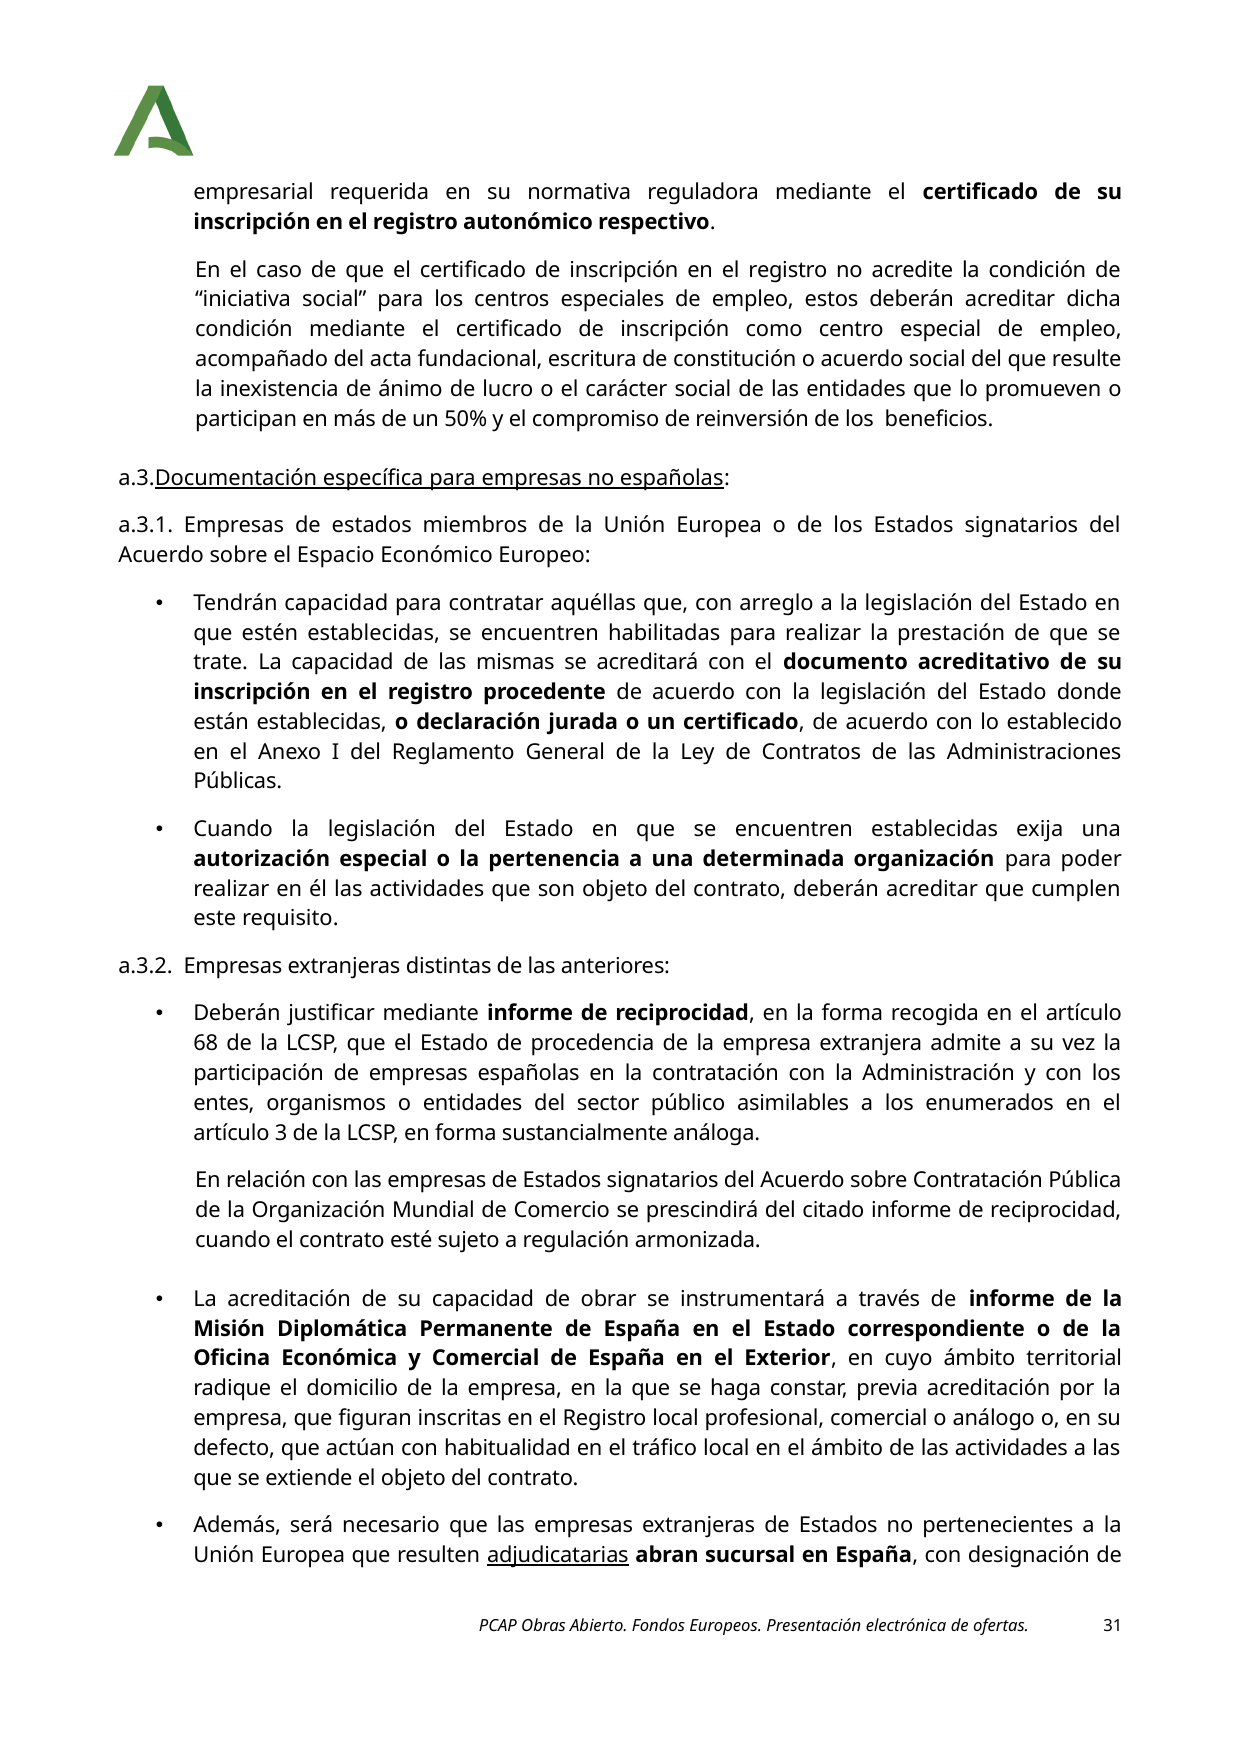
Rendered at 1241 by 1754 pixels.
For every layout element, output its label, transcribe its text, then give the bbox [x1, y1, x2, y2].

list empresarial requerida en su normativa reguladora mediante el certificado de su inscripción en el registro autonómico respectivo. [156, 176, 1122, 236]
list Deberán justificar mediante informe de reciprocidad, en la forma recogida en el artículo 68 de la LCSP, que el Estado de procedencia de la empresa extranjera admite a su vez la participación de empresas españolas en la contratación con la Administración y con los entes, organismos o entidades del sector público asimilables a los enumerados en el artículo 3 de la LCSP, en forma sustancialmente análoga. [156, 997, 1122, 1146]
text a.3.Documentación específica para empresas no españolas: [118, 462, 1122, 492]
list La acreditación de su capacidad de obrar se instrumentará a través de informe de la Misión Diplomática Permanente de España en el Estado correspondiente o de la Oficina Económica y Comercial de España en el Exterior, en cuyo ámbito territorial radique el domicilio de la empresa, en la que se haga constar, previa acreditación por la empresa, que figuran inscritas en el Registro local profesional, comercial o análogo o, en su defecto, que actúan con habitualidad en el tráfico local en el ámbito de las actividades a las que se extiende el objeto del contrato. [156, 1283, 1122, 1491]
text En relación con las empresas de Estados signatarios del Acuerdo sobre Contratación Pública de la Organización Mundial de Comercio se prescindirá del citado informe de reciprocidad, cuando el contrato esté sujeto a regulación armonizada. [195, 1164, 1122, 1253]
list Tendrán capacidad para contratar aquéllas que, con arreglo a la legislación del Estado en que estén establecidas, se encuentren habilitadas para realizar la prestación de que se trate. La capacidad de las mismas se acreditará con el documento acreditativo de su inscripción en el registro procedente de acuerdo con la legislación del Estado donde están establecidas, o declaración jurada o un certificado, de acuerdo con lo establecido en el Anexo I del Reglamento General de la Ley de Contratos de las Administraciones Públicas. [156, 587, 1122, 795]
list Además, será necesario que las empresas extranjeras de Estados no pertenecientes a la Unión Europea que resulten adjudicatarias abran sucursal en España, con designación de [156, 1509, 1122, 1569]
picture [109, 81, 198, 160]
list Cuando la legislación del Estado en que se encuentren establecidas exija una autorización especial o la pertenencia a una determinada organización para poder realizar en él las actividades que son objeto del contrato, deberán acreditar que cumplen este requisito. [156, 813, 1122, 932]
text a.3.1. Empresas de estados miembros de la Unión Europea o de los Estados signatarios del Acuerdo sobre el Espacio Económico Europeo: [118, 509, 1122, 569]
list En el caso de que el certificado de inscripción en el registro no acredite la condición de “iniciativa social” para los centros especiales de empleo, estos deberán acreditar dicha condición mediante el certificado de inscripción como centro especial de empleo, acompañado del acta fundacional, escritura de constitución o acuerdo social del que resulte la inexistencia de ánimo de lucro o el carácter social de las entidades que lo promueven o participan en más de un 50% y el compromiso de reinversión de los beneficios. [159, 254, 1122, 432]
text a.3.2. Empresas extranjeras distintas de las anteriores: [118, 950, 1122, 979]
